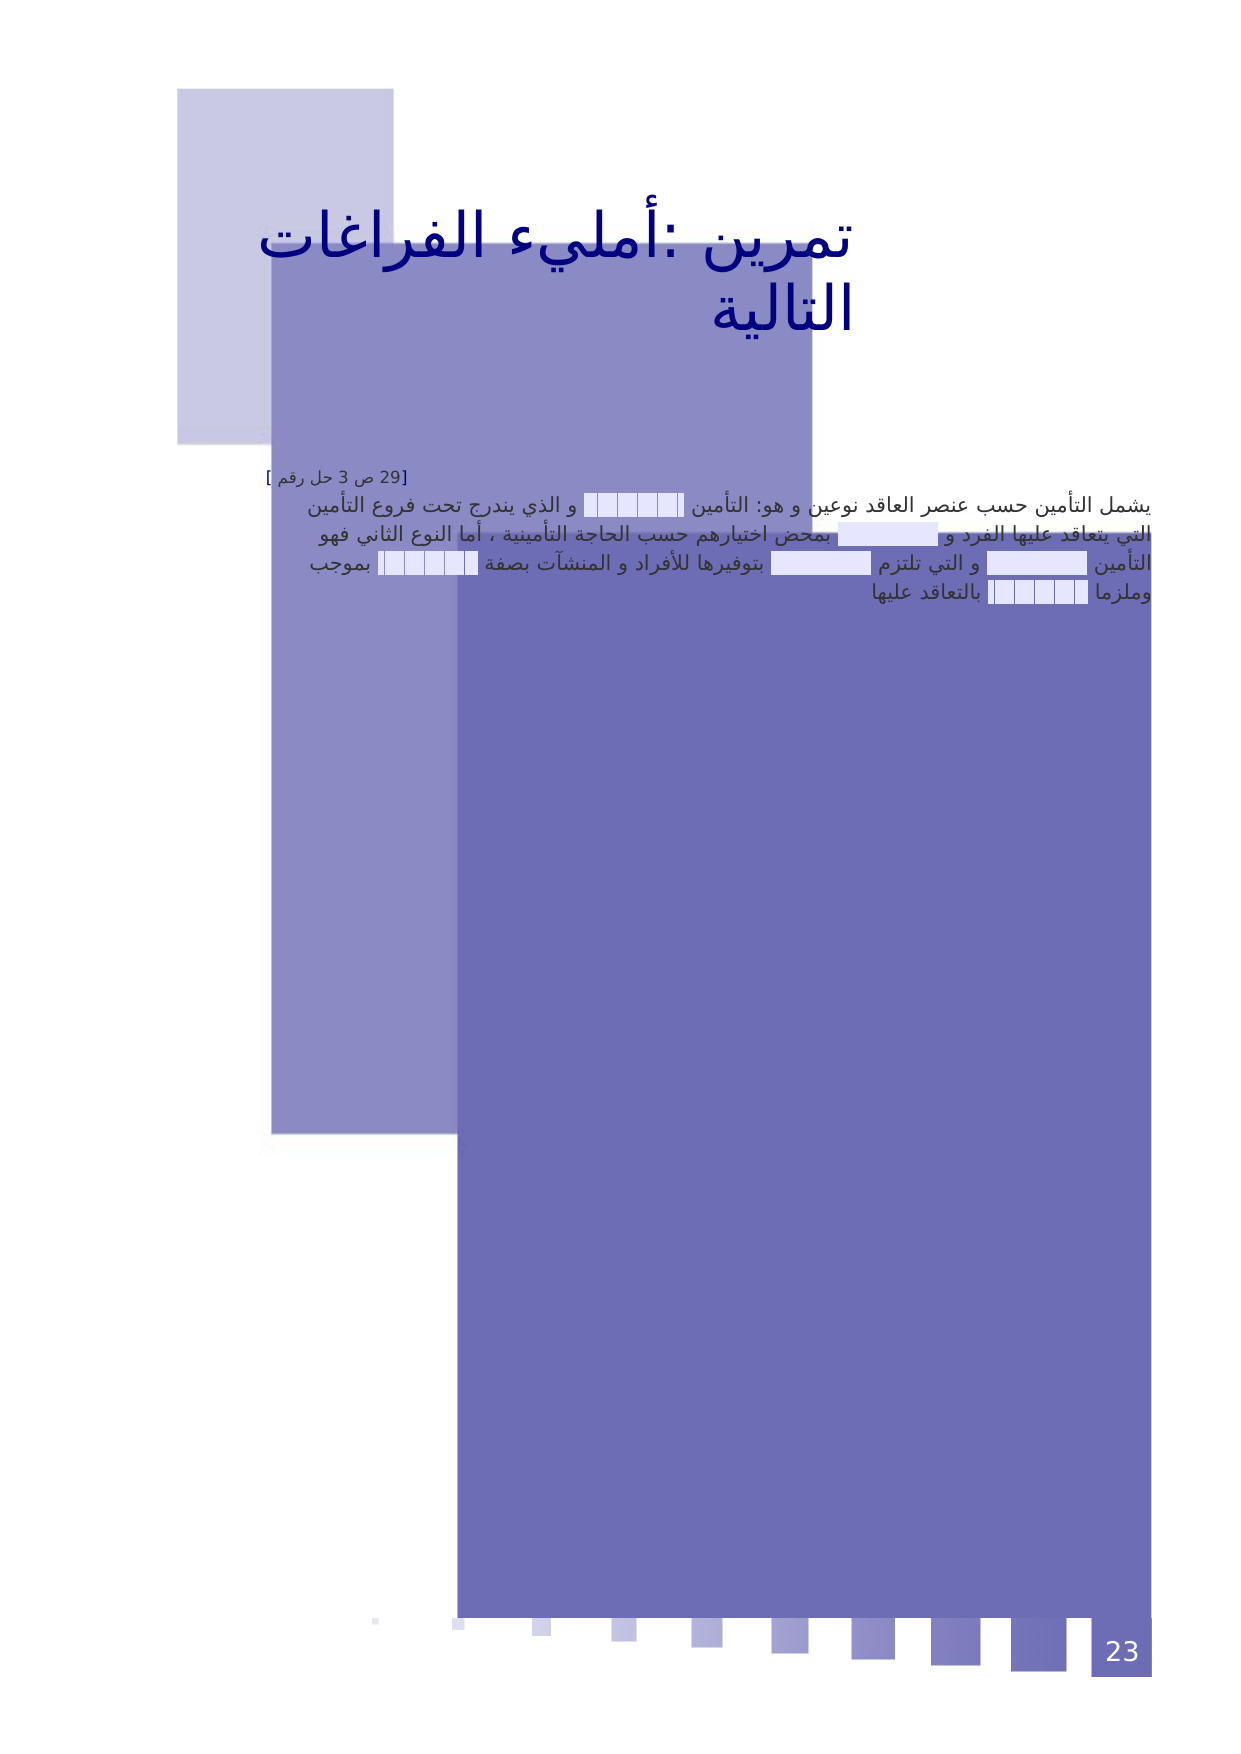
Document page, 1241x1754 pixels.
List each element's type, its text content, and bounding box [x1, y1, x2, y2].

text [29 ص 3 حل رقم ] [266, 468, 1152, 487]
picture [177, 88, 1152, 1677]
text يشمل التأمين حسب عنصر العاقد نوعين و هو: التأمين و الذي يندرج تحت فروع التأمين التي يتعاقد عليها الفرد و بمحض اختيارهم حسب الحاجة التأمينية ، أما النوع الثاني فهو التأمين و التي تلتزم بتوفيرها للأفراد و المنشآت بصفة بموجب وملزما بالتعاقد عليها [266, 493, 1152, 604]
text IX [903, 227, 1104, 308]
title IX-تمرين :أمليء الفراغات التالية [213, 199, 856, 345]
